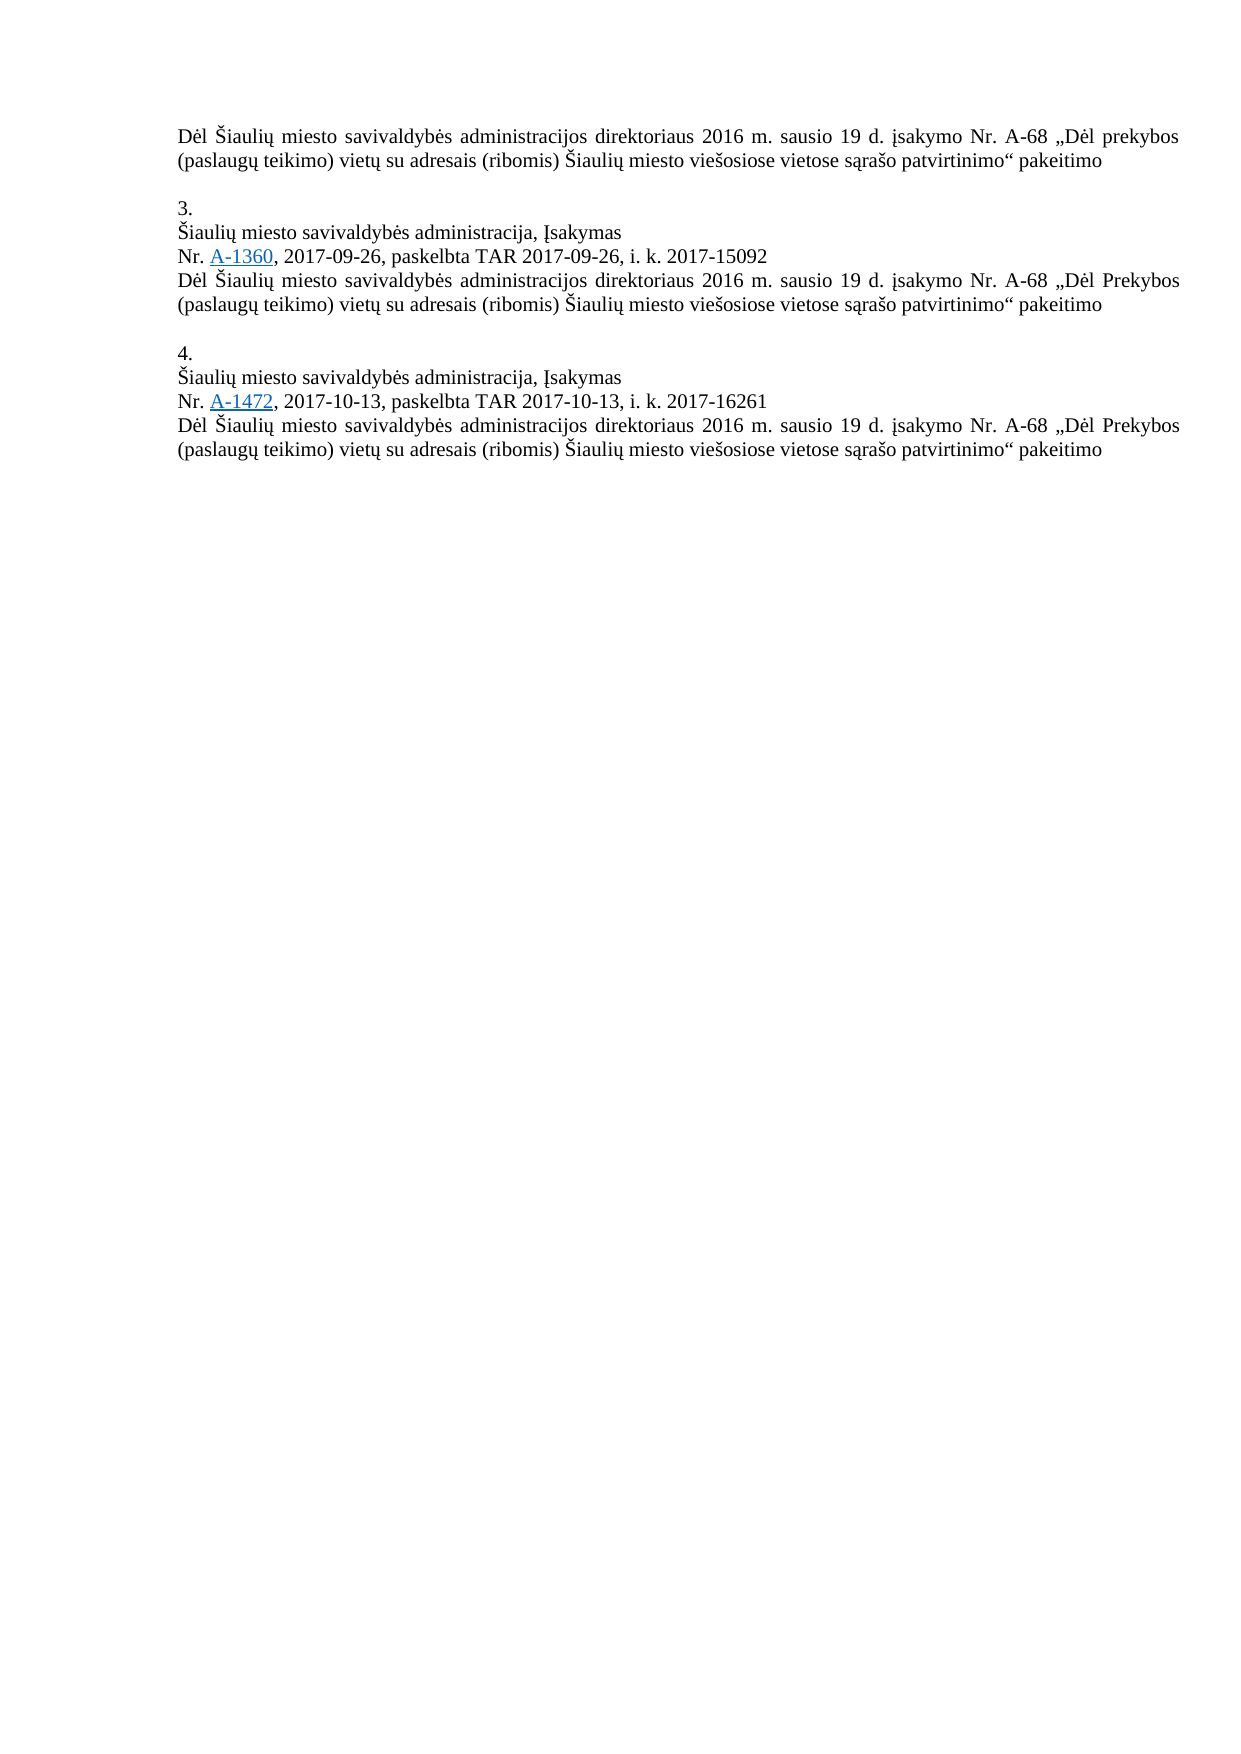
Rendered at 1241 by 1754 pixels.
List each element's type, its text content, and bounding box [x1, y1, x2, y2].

text Nr. A-1472, 2017-10-13, paskelbta TAR 2017-10-13, i. k. 2017-16261 [177, 389, 1181, 413]
text 4. [177, 341, 1181, 364]
text Šiaulių miesto savivaldybės administracija, Įsakymas [177, 220, 1181, 244]
text Dėl Šiaulių miesto savivaldybės administracijos direktoriaus 2016 m. sausio 19 d. įsakymo Nr. A-68 „Dėl Prekybos (paslaugų teikimo) vietų su adresais (ribomis) Šiaulių miesto viešosiose vietose sąrašo patvirtinimo“ pakeitimo [177, 413, 1181, 461]
text Nr. A-1360, 2017-09-26, paskelbta TAR 2017-09-26, i. k. 2017-15092 [177, 244, 1181, 268]
text Dėl Šiaulių miesto savivaldybės administracijos direktoriaus 2016 m. sausio 19 d. įsakymo Nr. A-68 „Dėl prekybos (paslaugų teikimo) vietų su adresais (ribomis) Šiaulių miesto viešosiose vietose sąrašo patvirtinimo“ pakeitimo [177, 124, 1181, 172]
text 3. [177, 196, 1181, 220]
text Šiaulių miesto savivaldybės administracija, Įsakymas [177, 364, 1181, 389]
text Dėl Šiaulių miesto savivaldybės administracijos direktoriaus 2016 m. sausio 19 d. įsakymo Nr. A-68 „Dėl Prekybos (paslaugų teikimo) vietų su adresais (ribomis) Šiaulių miesto viešosiose vietose sąrašo patvirtinimo“ pakeitimo [177, 268, 1181, 316]
